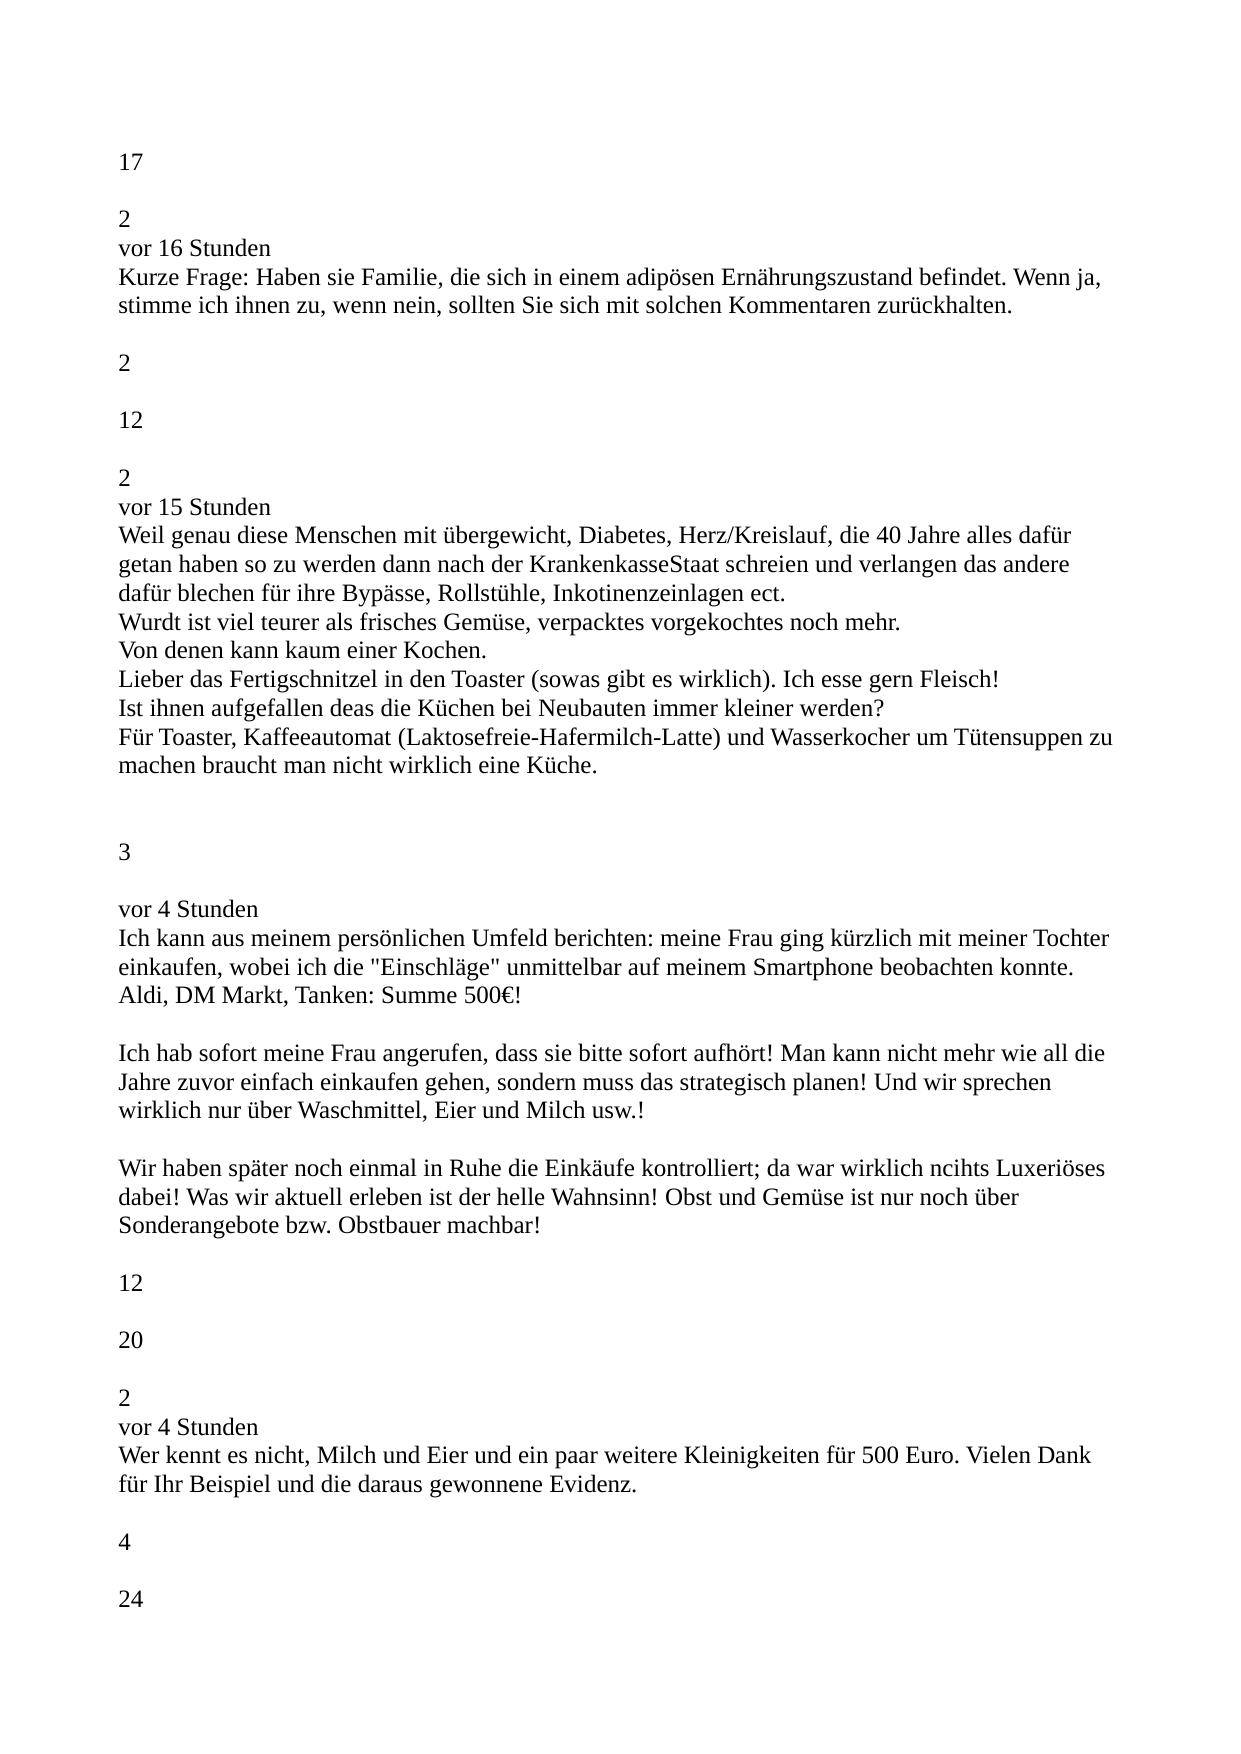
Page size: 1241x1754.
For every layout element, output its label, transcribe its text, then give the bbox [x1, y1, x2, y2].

text 20 [118, 1326, 1122, 1354]
text 3 [118, 837, 1122, 866]
text Weil genau diese Menschen mit übergewicht, Diabetes, Herz/Kreislauf, die 40 Jahre alles dafür getan haben so zu werden dann nach der KrankenkasseStaat schreien und verlangen das andere dafür blechen für ihre Bypässe, Rollstühle, Inkotinenzeinlagen ect. [118, 521, 1122, 607]
text Ist ihnen aufgefallen deas die Küchen bei Neubauten immer kleiner werden? [118, 693, 1122, 722]
text Wir haben später noch einmal in Ruhe die Einkäufe kontrolliert; da war wirklich ncihts Luxeriöses dabei! Was wir aktuell erleben ist der helle Wahnsinn! Obst und Gemüse ist nur noch über Sonderangebote bzw. Obstbauer machbar! [118, 1153, 1122, 1239]
text 12 [118, 1268, 1122, 1297]
text 2 [118, 348, 1122, 377]
text vor 4 Stunden [118, 1412, 1122, 1441]
text Ich hab sofort meine Frau angerufen, dass sie bitte sofort aufhört! Man kann nicht mehr wie all die Jahre zuvor einfach einkaufen gehen, sondern muss das strategisch planen! Und wir sprechen wirklich nur über Waschmittel, Eier und Milch usw.! [118, 1038, 1122, 1124]
text 24 [118, 1584, 1122, 1613]
text 12 [118, 406, 1122, 434]
text Wer kennt es nicht, Milch und Eier und ein paar weitere Kleinigkeiten für 500 Euro. Vielen Dank für Ihr Beispiel und die daraus gewonnene Evidenz. [118, 1441, 1122, 1498]
text 4 [118, 1527, 1122, 1556]
text vor 4 Stunden [118, 894, 1122, 923]
text Kurze Frage: Haben sie Familie, die sich in einem adipösen Ernährungszustand befindet. Wenn ja, stimme ich ihnen zu, wenn nein, sollten Sie sich mit solchen Kommentaren zurückhalten. [118, 262, 1122, 319]
text 17 [118, 147, 1122, 176]
text Von denen kann kaum einer Kochen. [118, 636, 1122, 664]
text Für Toaster, Kaffeeautomat (Laktosefreie-Hafermilch-Latte) und Wasserkocher um Tütensuppen zu machen braucht man nicht wirklich eine Küche. [118, 722, 1122, 779]
text Lieber das Fertigschnitzel in den Toaster (sowas gibt es wirklich). Ich esse gern Fleisch! [118, 664, 1122, 693]
text 2 [118, 204, 1122, 233]
text 2 [118, 463, 1122, 492]
text Wurdt ist viel teurer als frisches Gemüse, verpacktes vorgekochtes noch mehr. [118, 607, 1122, 636]
text 2 [118, 1383, 1122, 1412]
text vor 16 Stunden [118, 233, 1122, 262]
text vor 15 Stunden [118, 492, 1122, 521]
text Ich kann aus meinem persönlichen Umfeld berichten: meine Frau ging kürzlich mit meiner Tochter einkaufen, wobei ich die "Einschläge" unmittelbar auf meinem Smartphone beobachten konnte. Aldi, DM Markt, Tanken: Summe 500€! [118, 923, 1122, 1009]
